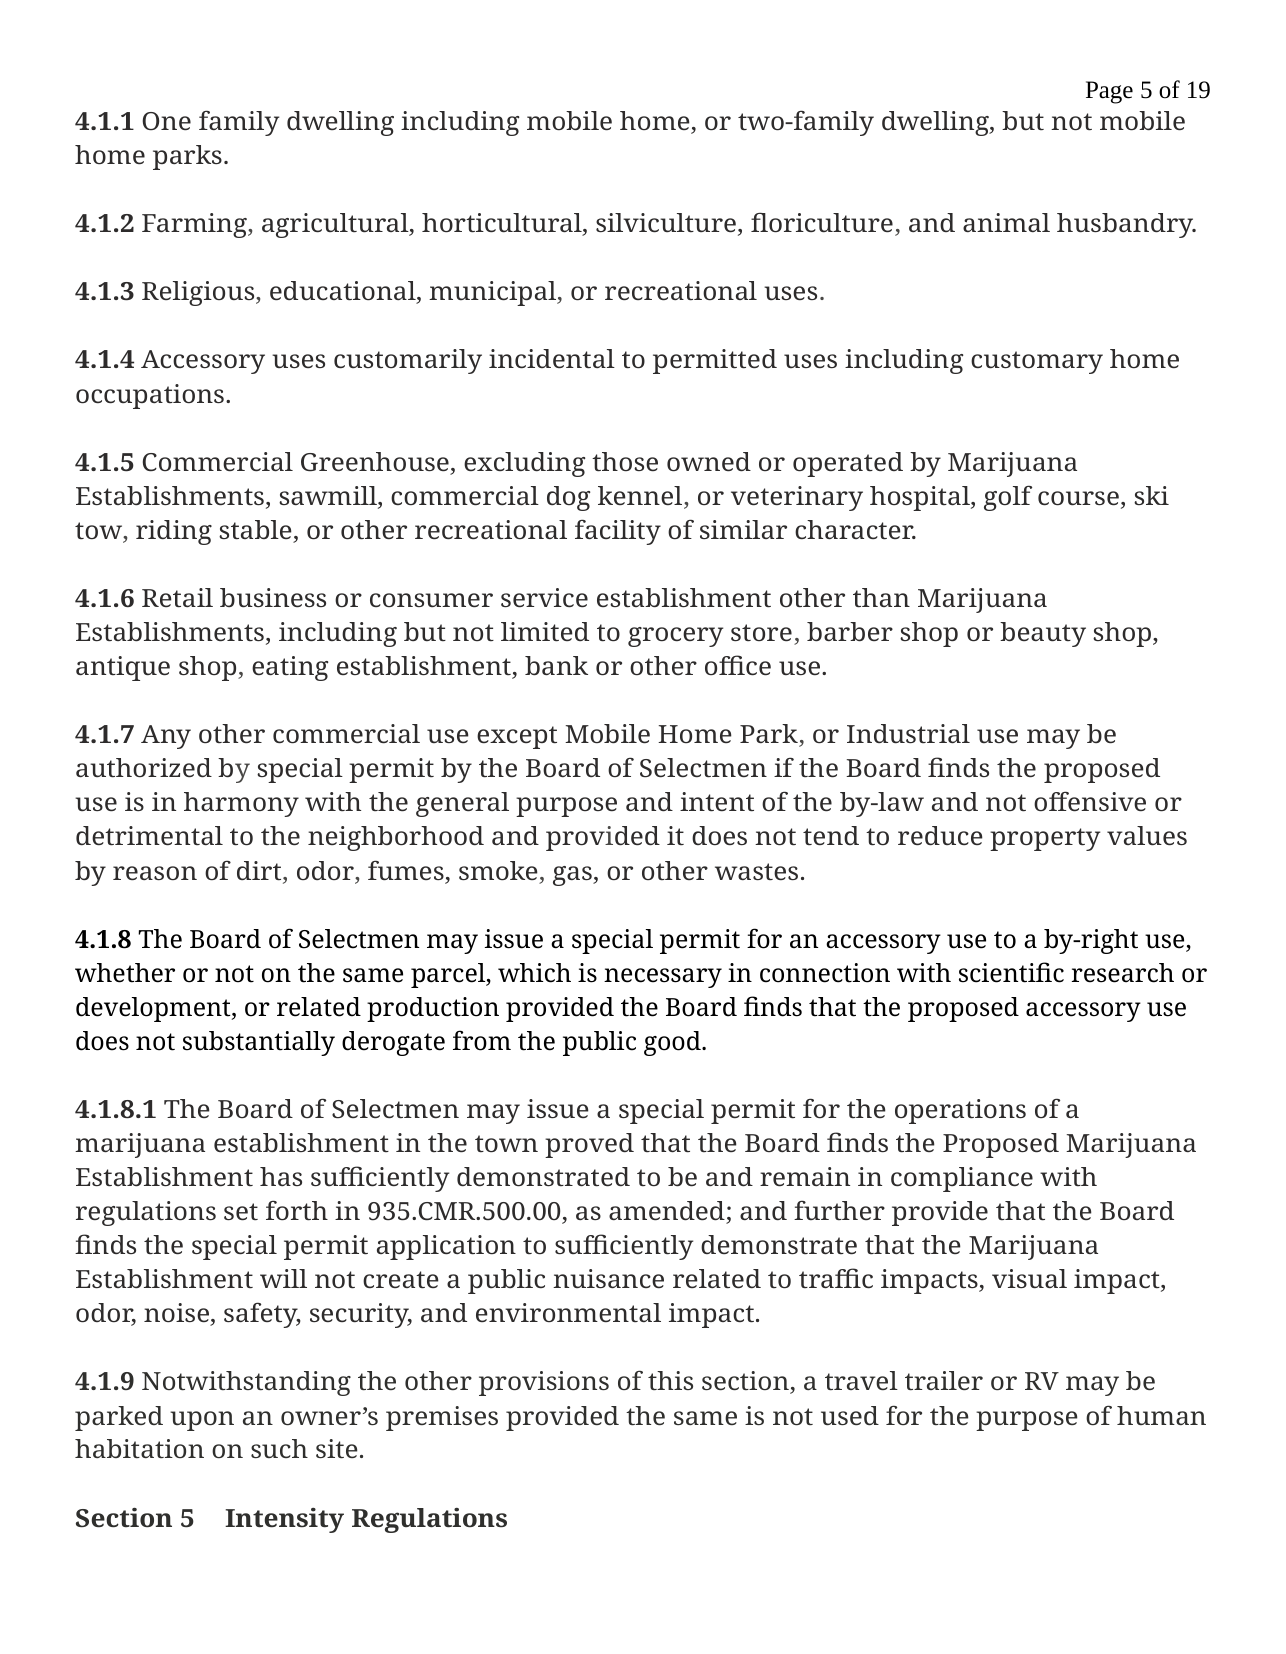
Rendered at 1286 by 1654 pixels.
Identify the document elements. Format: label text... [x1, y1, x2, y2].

text Section 5 Intensity Regulations [75, 1500, 1210, 1534]
text 4.1.7 Any other commercial use except Mobile Home Park, or Industrial use may be authorized by special permit by the Board of Selectmen if the Board finds the proposed use is in harmony with the general purpose and intent of the by-law and not offensive or detrimental to the neighborhood and provided it does not tend to reduce property values by reason of dirt, odor, fumes, smoke, gas, or other wastes. [75, 717, 1210, 887]
text 4.1.5 Commercial Greenhouse, excluding those owned or operated by Marijuana Establishments, sawmill, commercial dog kennel, or veterinary hospital, golf course, ski tow, riding stable, or other recreational facility of similar character. [75, 444, 1210, 547]
text 4.1.8.1 The Board of Selectmen may issue a special permit for the operations of a marijuana establishment in the town proved that the Board finds the Proposed Marijuana Establishment has sufficiently demonstrated to be and remain in compliance with regulations set forth in 935.CMR.500.00, as amended; and further provide that the Board finds the special permit application to sufficiently demonstrate that the Marijuana Establishment will not create a public nuisance related to traffic impacts, visual impact, odor, noise, safety, security, and environmental impact. [75, 1092, 1210, 1330]
text 4.1.6 Retail business or consumer service establishment other than Marijuana Establishments, including but not limited to grocery store, barber shop or beauty shop, antique shop, eating establishment, bank or other office use. [75, 581, 1210, 683]
text 4.1.2 Farming, agricultural, horticultural, silviculture, floriculture, and animal husbandry. [75, 206, 1210, 240]
text 4.1.4 Accessory uses customarily incidental to permitted uses including customary home occupations. [75, 342, 1210, 410]
text 4.1.1 One family dwelling including mobile home, or two-family dwelling, but not mobile home parks. [75, 104, 1210, 172]
text 4.1.3 Religious, educational, municipal, or recreational uses. [75, 274, 1210, 308]
text 4.1.9 Notwithstanding the other provisions of this section, a travel trailer or RV may be parked upon an owner’s premises provided the same is not used for the purpose of human habitation on such site. [75, 1364, 1210, 1466]
text 4.1.8 The Board of Selectmen may issue a special permit for an accessory use to a by-right use, whether or not on the same parcel, which is necessary in connection with scientific research or development, or related production provided the Board finds that the proposed accessory use does not substantially derogate from the public good. [75, 921, 1210, 1057]
